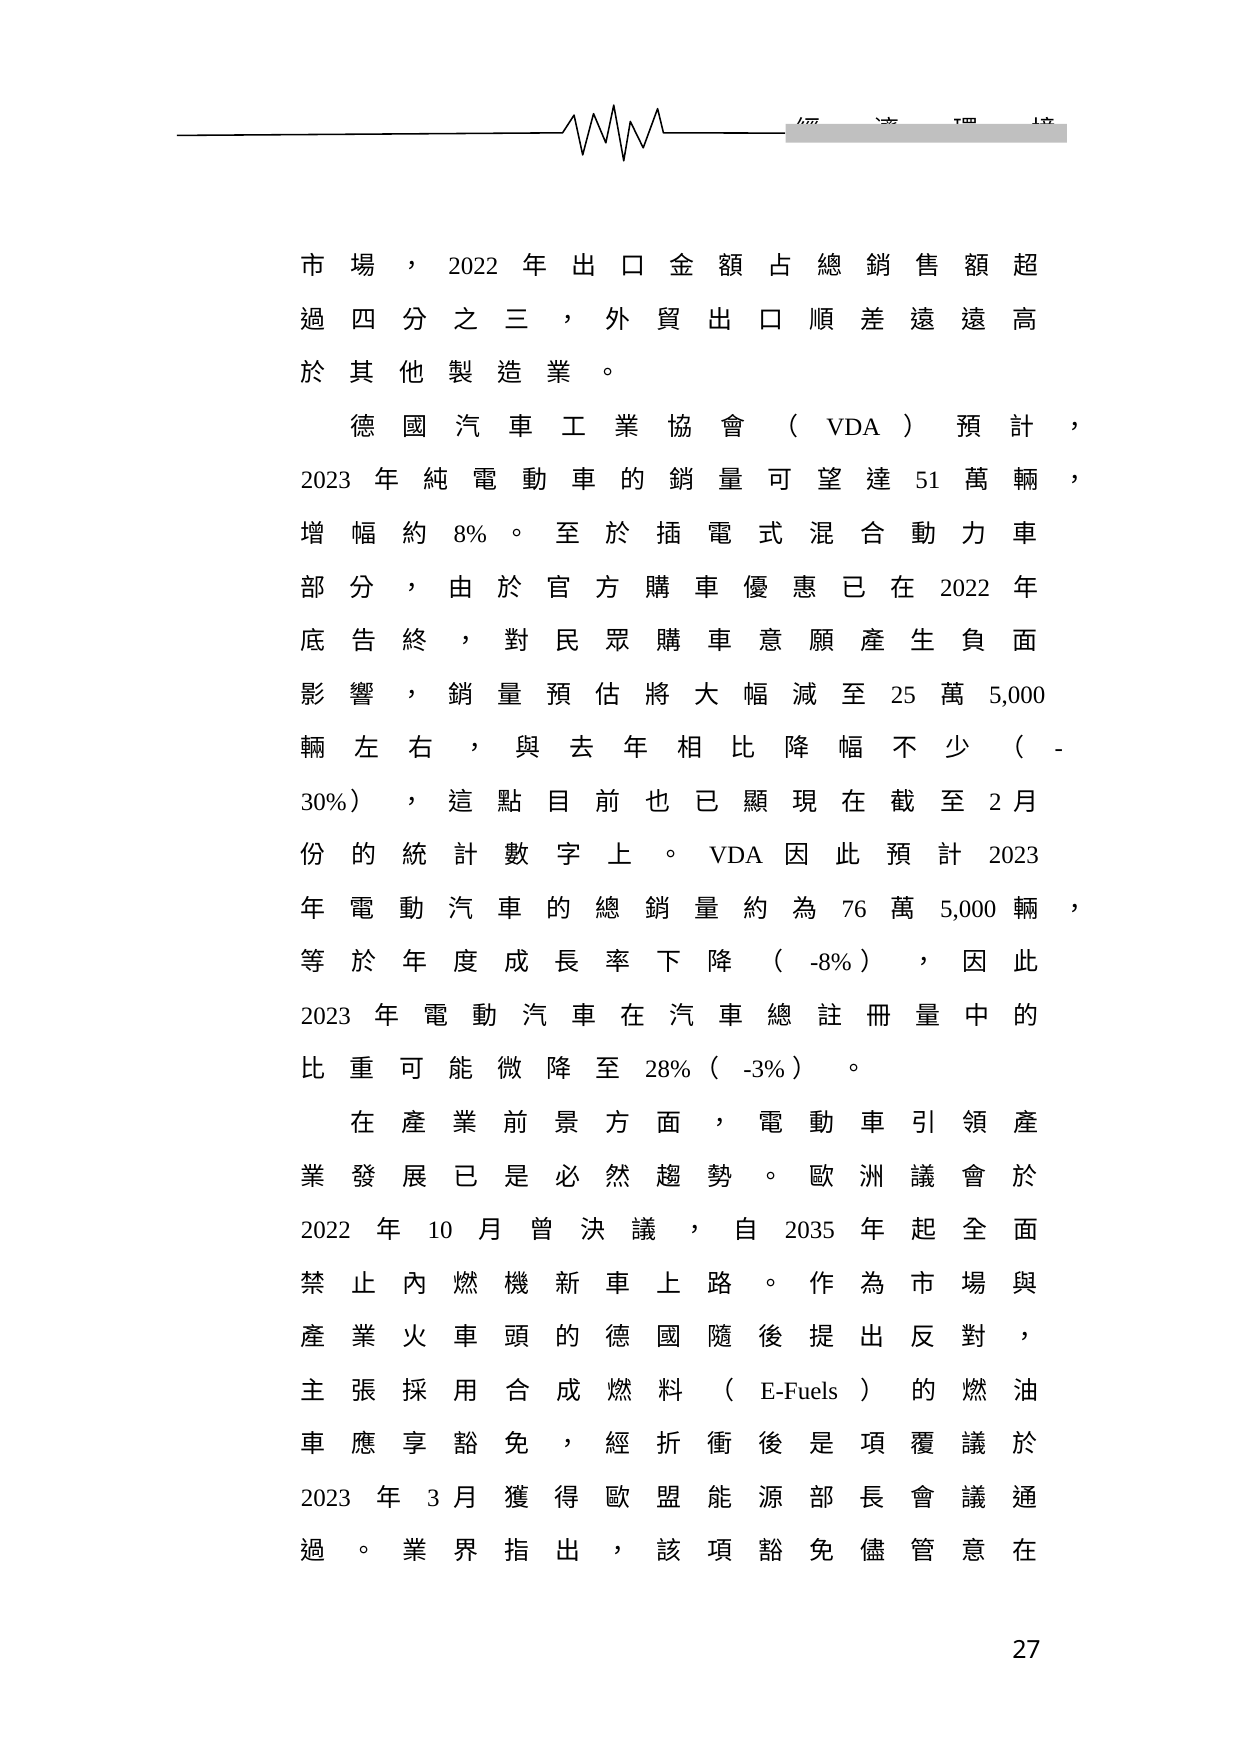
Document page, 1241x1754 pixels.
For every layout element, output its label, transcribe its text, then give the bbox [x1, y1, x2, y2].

text 在產業前景方面，電動車引領產業發展已是必然趨勢。歐洲議會於2022年10月曾決議，自2035年起全面禁止內燃機新車上路。作為市場與產業火車頭的德國隨後提出反對，主張採用合成燃料（E-Fuels）的燃油車應享豁免，經折衝後是項覆議於2023年3月獲得歐盟能源部長會議通過。業界指出，該項豁免儘管意在 [276, 1094, 1063, 1576]
text 德國汽車工業協會（VDA）預計，2023年純電動車的銷量可望達51萬輛，增幅約8%。至於插電式混合動力車部分，由於官方購車優惠已在2022年底告終，對民眾購車意願產生負面影響，銷量預估將大幅減至25萬5,000輛左右，與去年相比降幅不少（-30%），這點目前也已顯現在截至2月份的統計數字上。VDA因此預計2023年電動汽車的總銷量約為76萬5,000輛，等於年度成長率下降（-8%），因此2023年電動汽車在汽車總註冊量中的比重可能微降至28%（-3%）。 [276, 398, 1063, 1094]
text 市場，2022年出口金額占總銷售額超過四分之三，外貿出口順差遠遠高於其他製造業。 [276, 237, 1063, 398]
